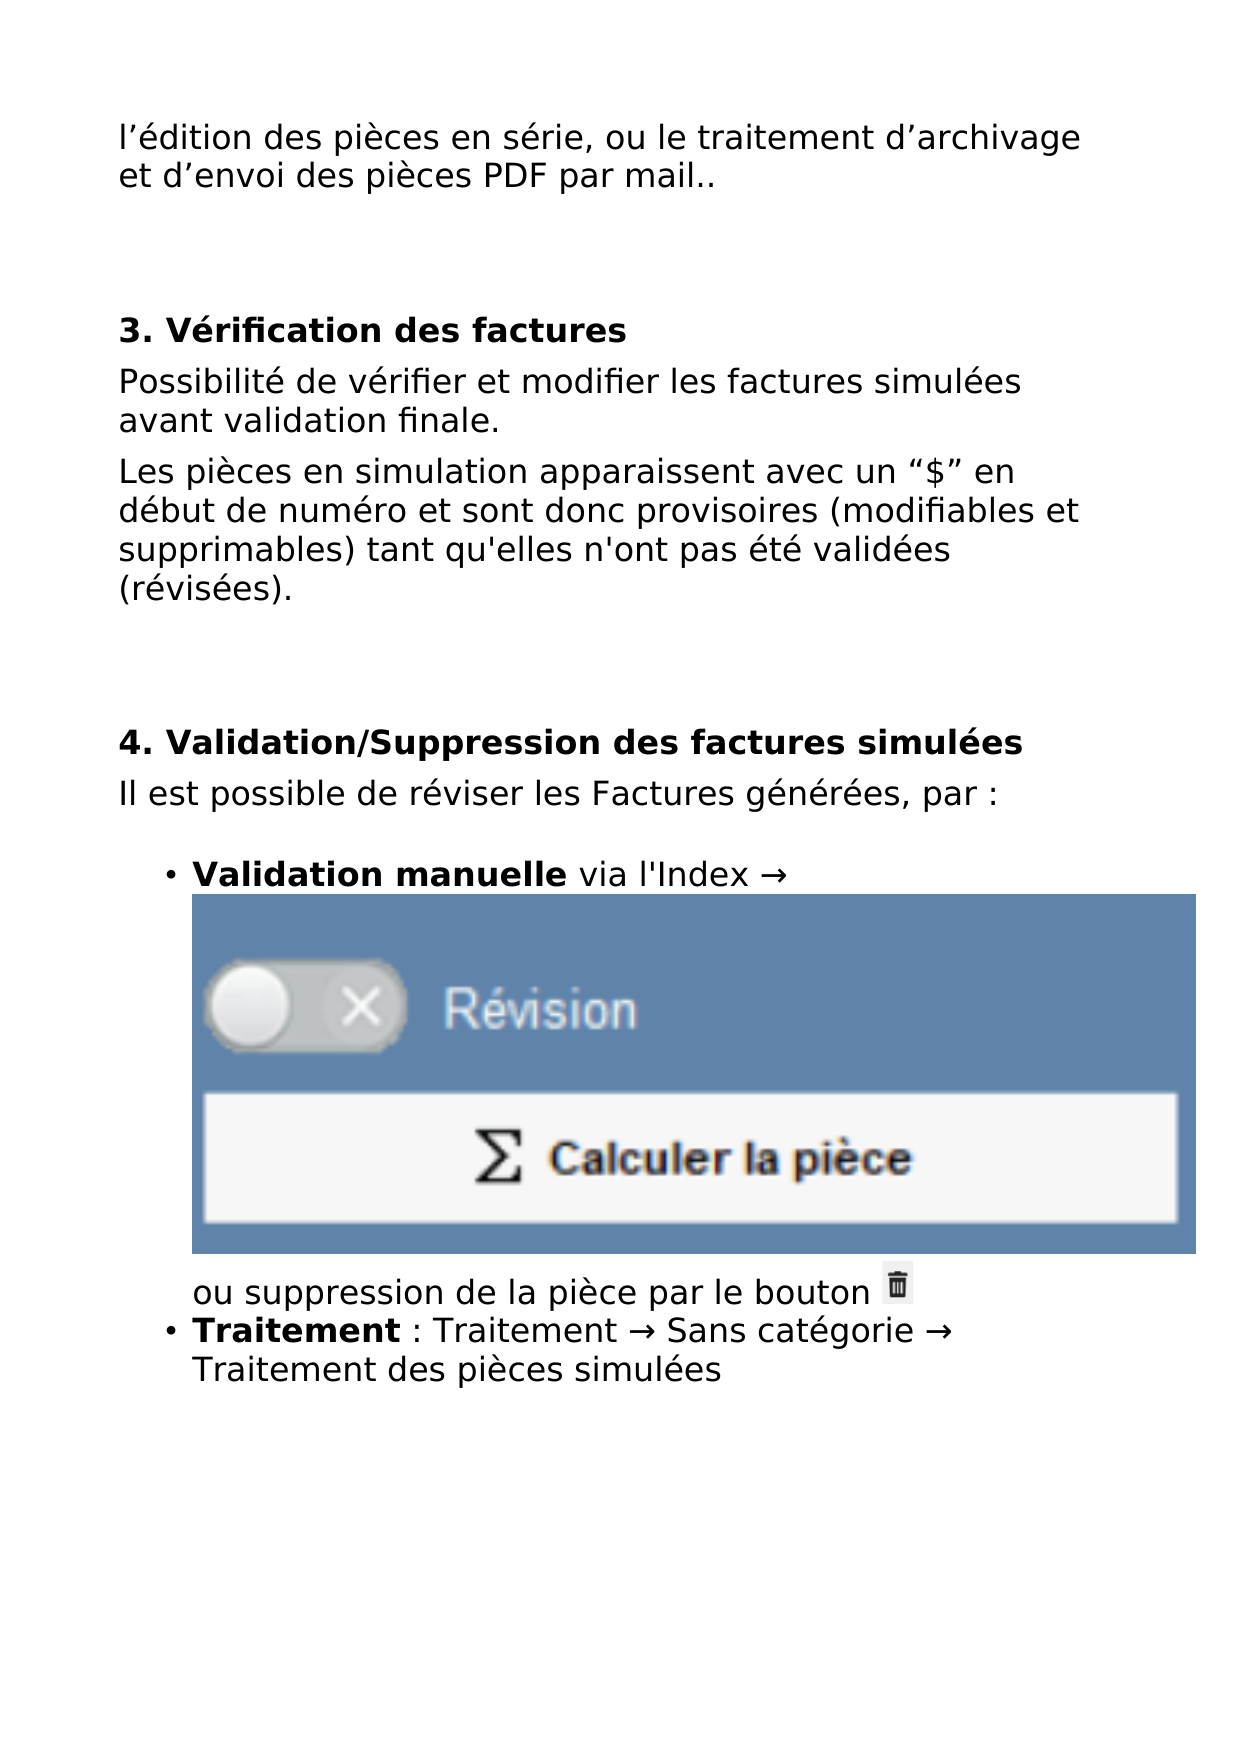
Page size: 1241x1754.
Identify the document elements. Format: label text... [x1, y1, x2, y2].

list Validation manuelle via l'Index → ou suppression de la pièce par le bouton [177, 855, 1122, 1312]
subtitle 4. Validation/Suppression des factures simulées [118, 723, 1122, 762]
text l’édition des pièces en série, ou le traitement d’archivage et d’envoi des pièces PDF par mail.. [118, 118, 1122, 273]
text Les pièces en simulation apparaissent avec un “$” en début de numéro et sont donc provisoires (modifiables et supprimables) tant qu'elles n'ont pas été validées (révisées). [118, 453, 1122, 686]
picture [192, 894, 1196, 1254]
text Il est possible de réviser les Factures générées, par : [118, 774, 1122, 813]
list Traitement : Traitement → Sans catégorie → Traitement des pièces simulées [177, 1312, 1122, 1390]
text Possibilité de vérifier et modifier les factures simulées avant validation finale. [118, 362, 1122, 440]
picture [882, 1261, 914, 1304]
subtitle 3. Vérification des factures [118, 311, 1122, 350]
